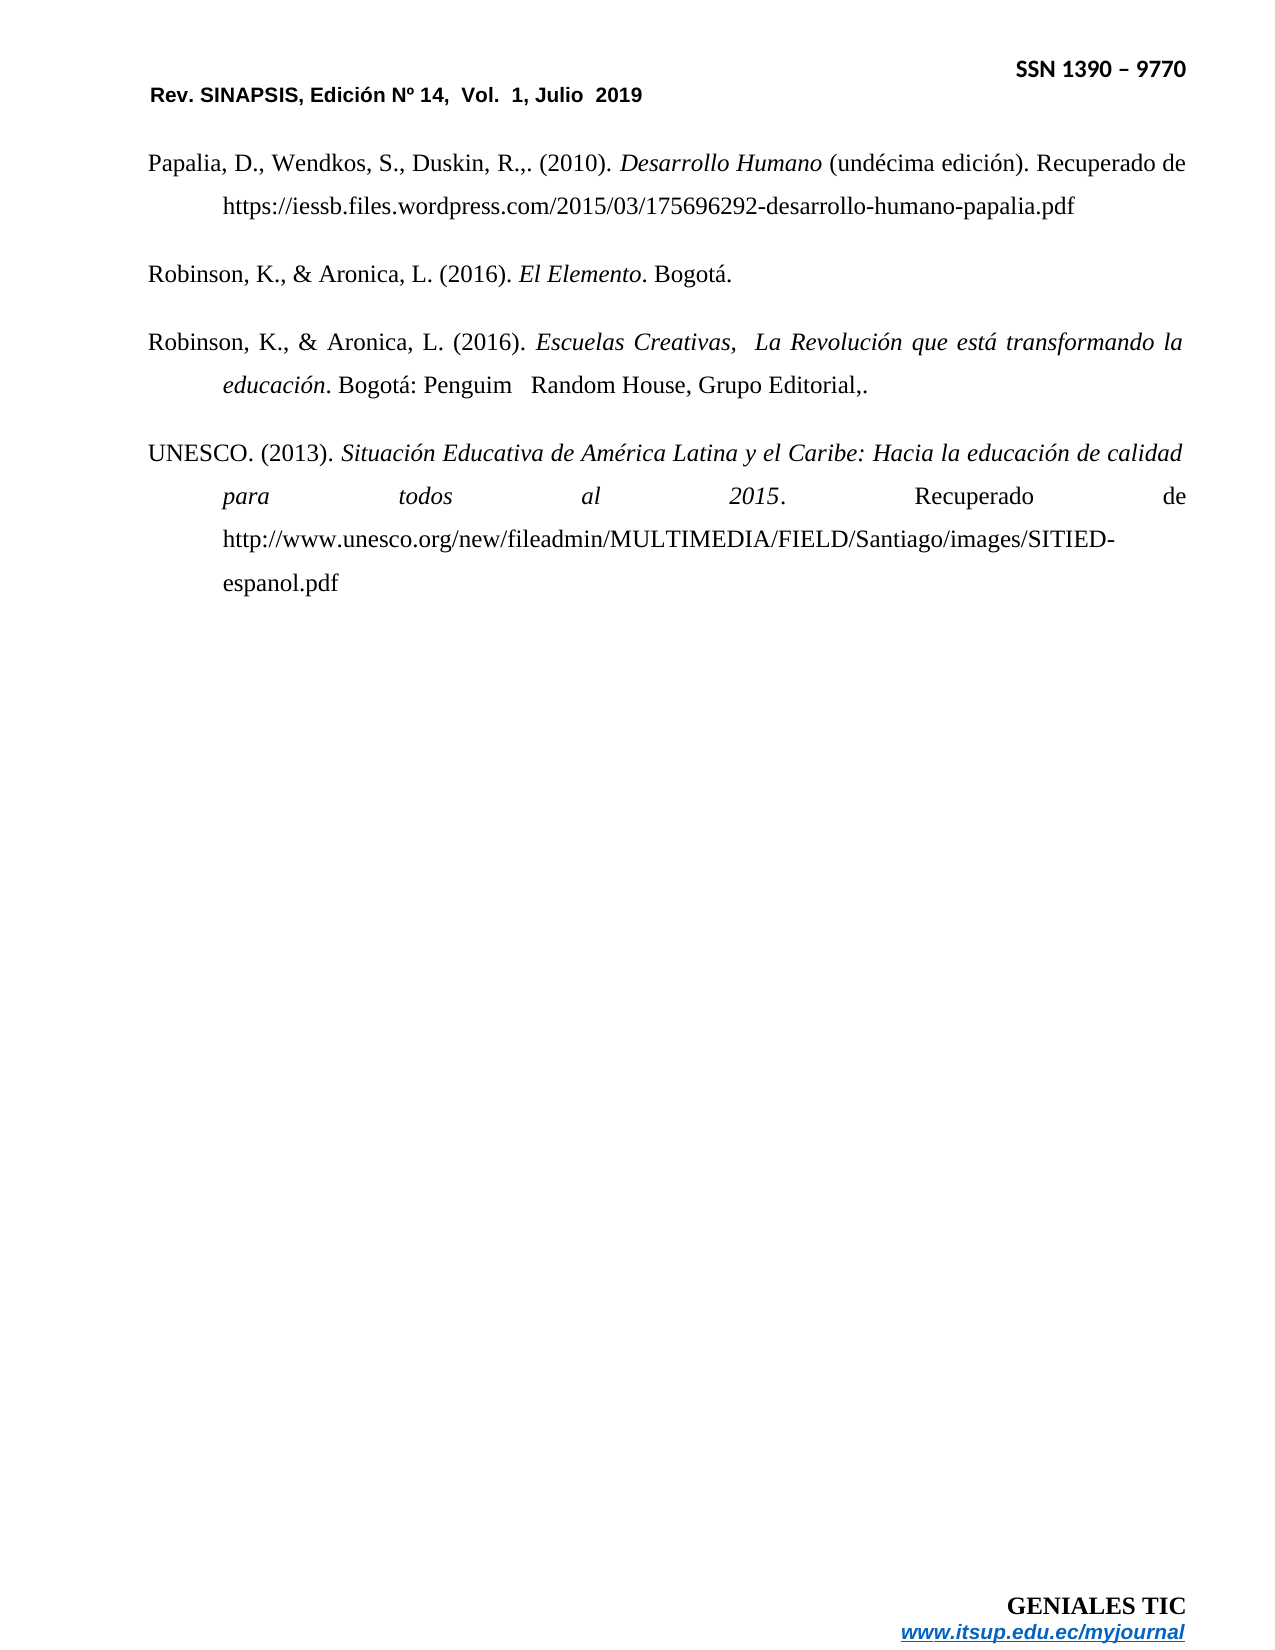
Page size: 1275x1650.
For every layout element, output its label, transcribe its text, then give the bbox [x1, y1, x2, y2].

text UNESCO. (2013). Situación Educativa de América Latina y el Caribe: Hacia la educación de calidad para todos al 2015. Recuperado de http://www.unesco.org/new/fileadmin/MULTIMEDIA/FIELD/Santiago/images/SITIED-espanol.pdf [148, 438, 1186, 596]
text Papalia, D., Wendkos, S., Duskin, R.,. (2010). Desarrollo Humano (undécima edición). Recuperado de https://iessb.files.wordpress.com/2015/03/175696292-desarrollo-humano-papalia.pdf [148, 148, 1186, 219]
text Robinson, K., & Aronica, L. (2016). El Elemento. Bogotá. [148, 259, 1186, 288]
text Robinson, K., & Aronica, L. (2016). Escuelas Creativas, La Revolución que está transformando la educación. Bogotá: Penguim Random House, Grupo Editorial,. [148, 327, 1186, 399]
